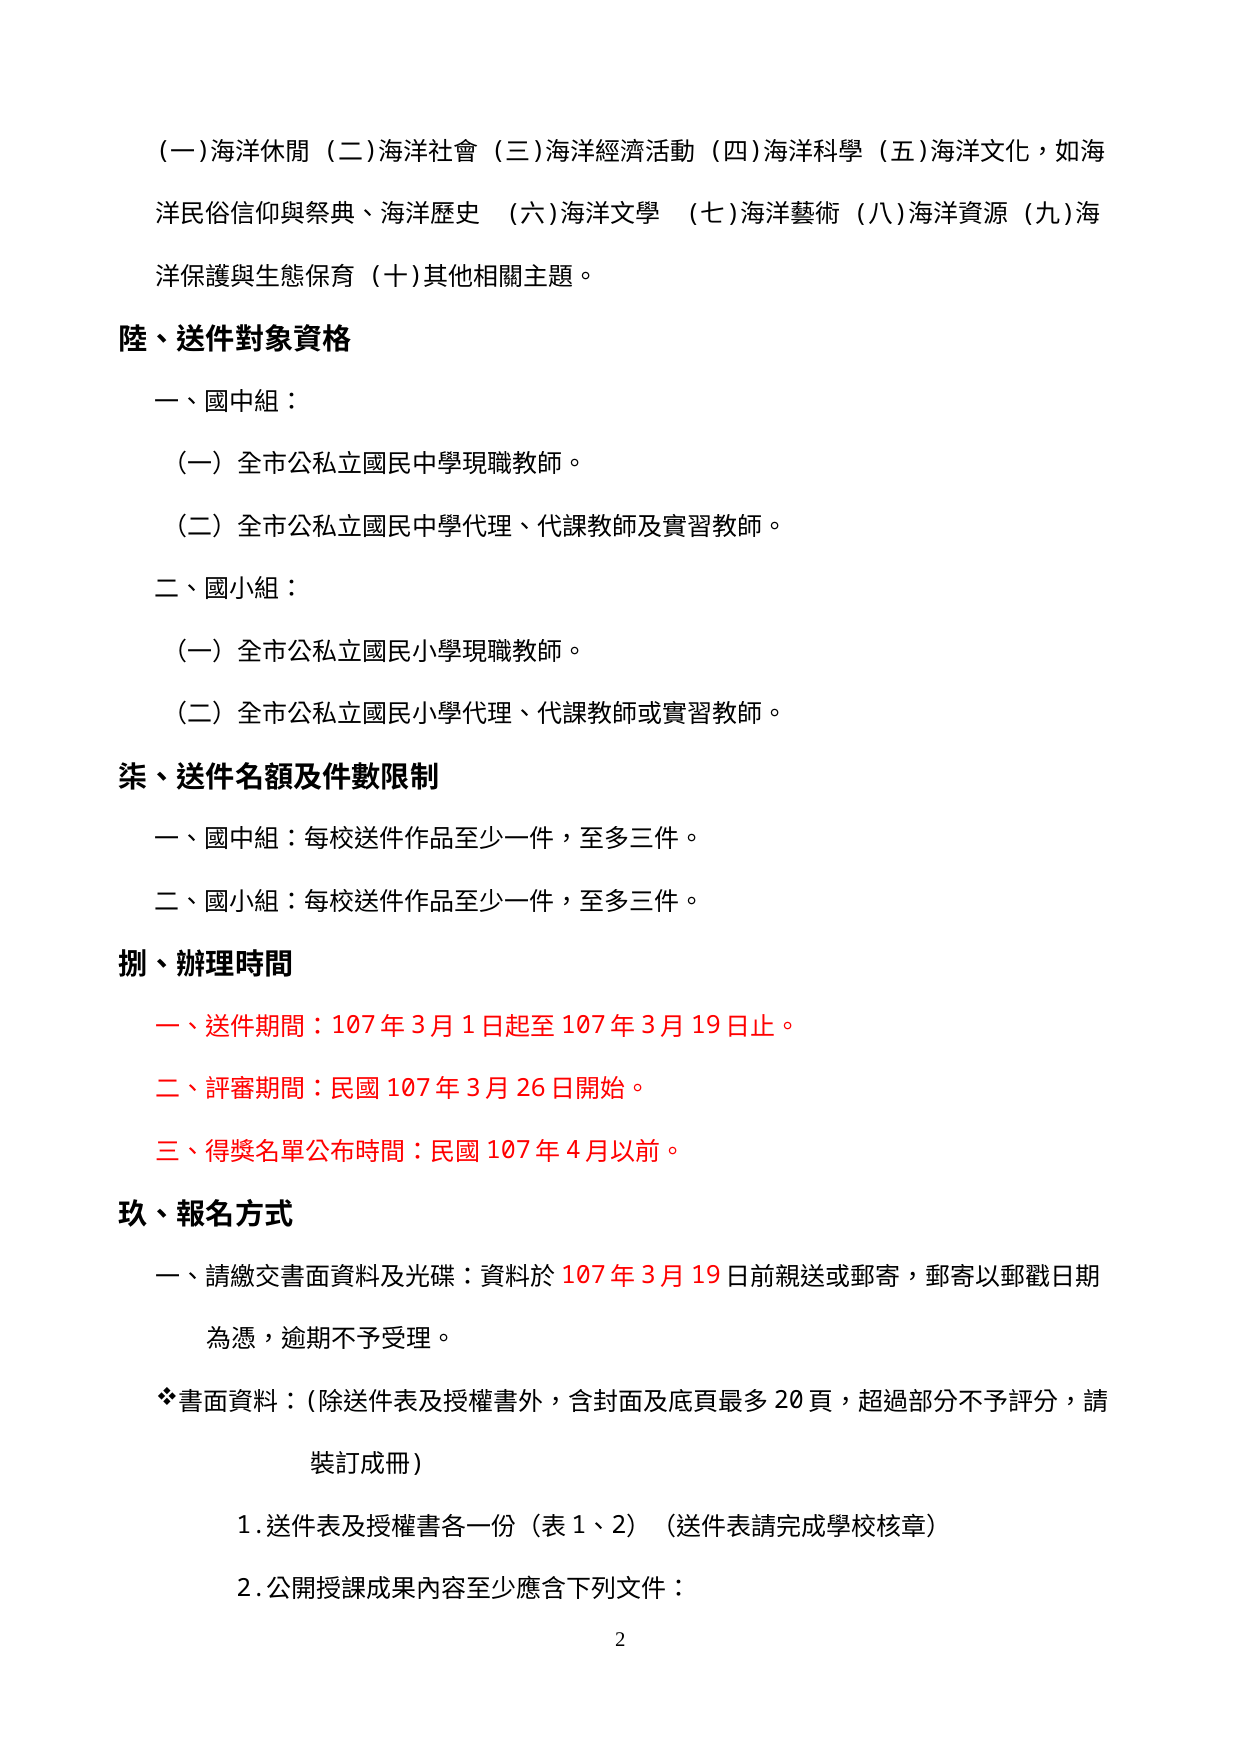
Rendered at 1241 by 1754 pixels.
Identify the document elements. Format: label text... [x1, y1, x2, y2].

text （二）全市公私立國民中學代理、代課教師及實習教師。 [162, 483, 1122, 545]
text 陸、送件對象資格 [118, 295, 1122, 358]
text （一）全市公私立國民中學現職教師。 [162, 420, 1122, 483]
text 二、國小組：每校送件作品至少一件，至多三件。 [154, 858, 1122, 920]
text 1.送件表及授權書各一份（表1、2）（送件表請完成學校核章） [236, 1483, 1122, 1545]
text (一)海洋休閒 (二)海洋社會 (三)海洋經濟活動 (四)海洋科學 (五)海洋文化，如海洋民俗信仰與祭典、海洋歷史 (六)海洋文學 (七)海洋藝術 (八)海洋資源 (九)海洋保護與生態保育 (十)其他相關主題。 [156, 108, 1122, 295]
text 一、請繳交書面資料及光碟：資料於107年3月19日前親送或郵寄，郵寄以郵戳日期為憑，逾期不予受理。 [156, 1233, 1122, 1358]
text （一）全市公私立國民小學現職教師。 [162, 608, 1122, 670]
text 一、國中組：每校送件作品至少一件，至多三件。 [154, 795, 1122, 858]
text 捌、辦理時間 [118, 920, 1122, 983]
text 書面資料：(除送件表及授權書外，含封面及底頁最多20頁，超過部分不予評分，請裝訂成冊) [156, 1358, 1122, 1483]
text 一、國中組： [154, 358, 1122, 420]
text 一、送件期間：107年3月1日起至107年3月19日止。 [156, 983, 1122, 1045]
text （二）全市公私立國民小學代理、代課教師或實習教師。 [162, 670, 1122, 733]
text 二、評審期間：民國107年3月26日開始。 [156, 1045, 1122, 1108]
text 二、國小組： [154, 545, 1122, 608]
text 柒、送件名額及件數限制 [118, 733, 1122, 795]
text 玖、報名方式 [118, 1170, 1122, 1233]
text 2.公開授課成果內容至少應含下列文件： [236, 1545, 1122, 1608]
text 三、得獎名單公布時間：民國107年4月以前。 [156, 1108, 1122, 1170]
